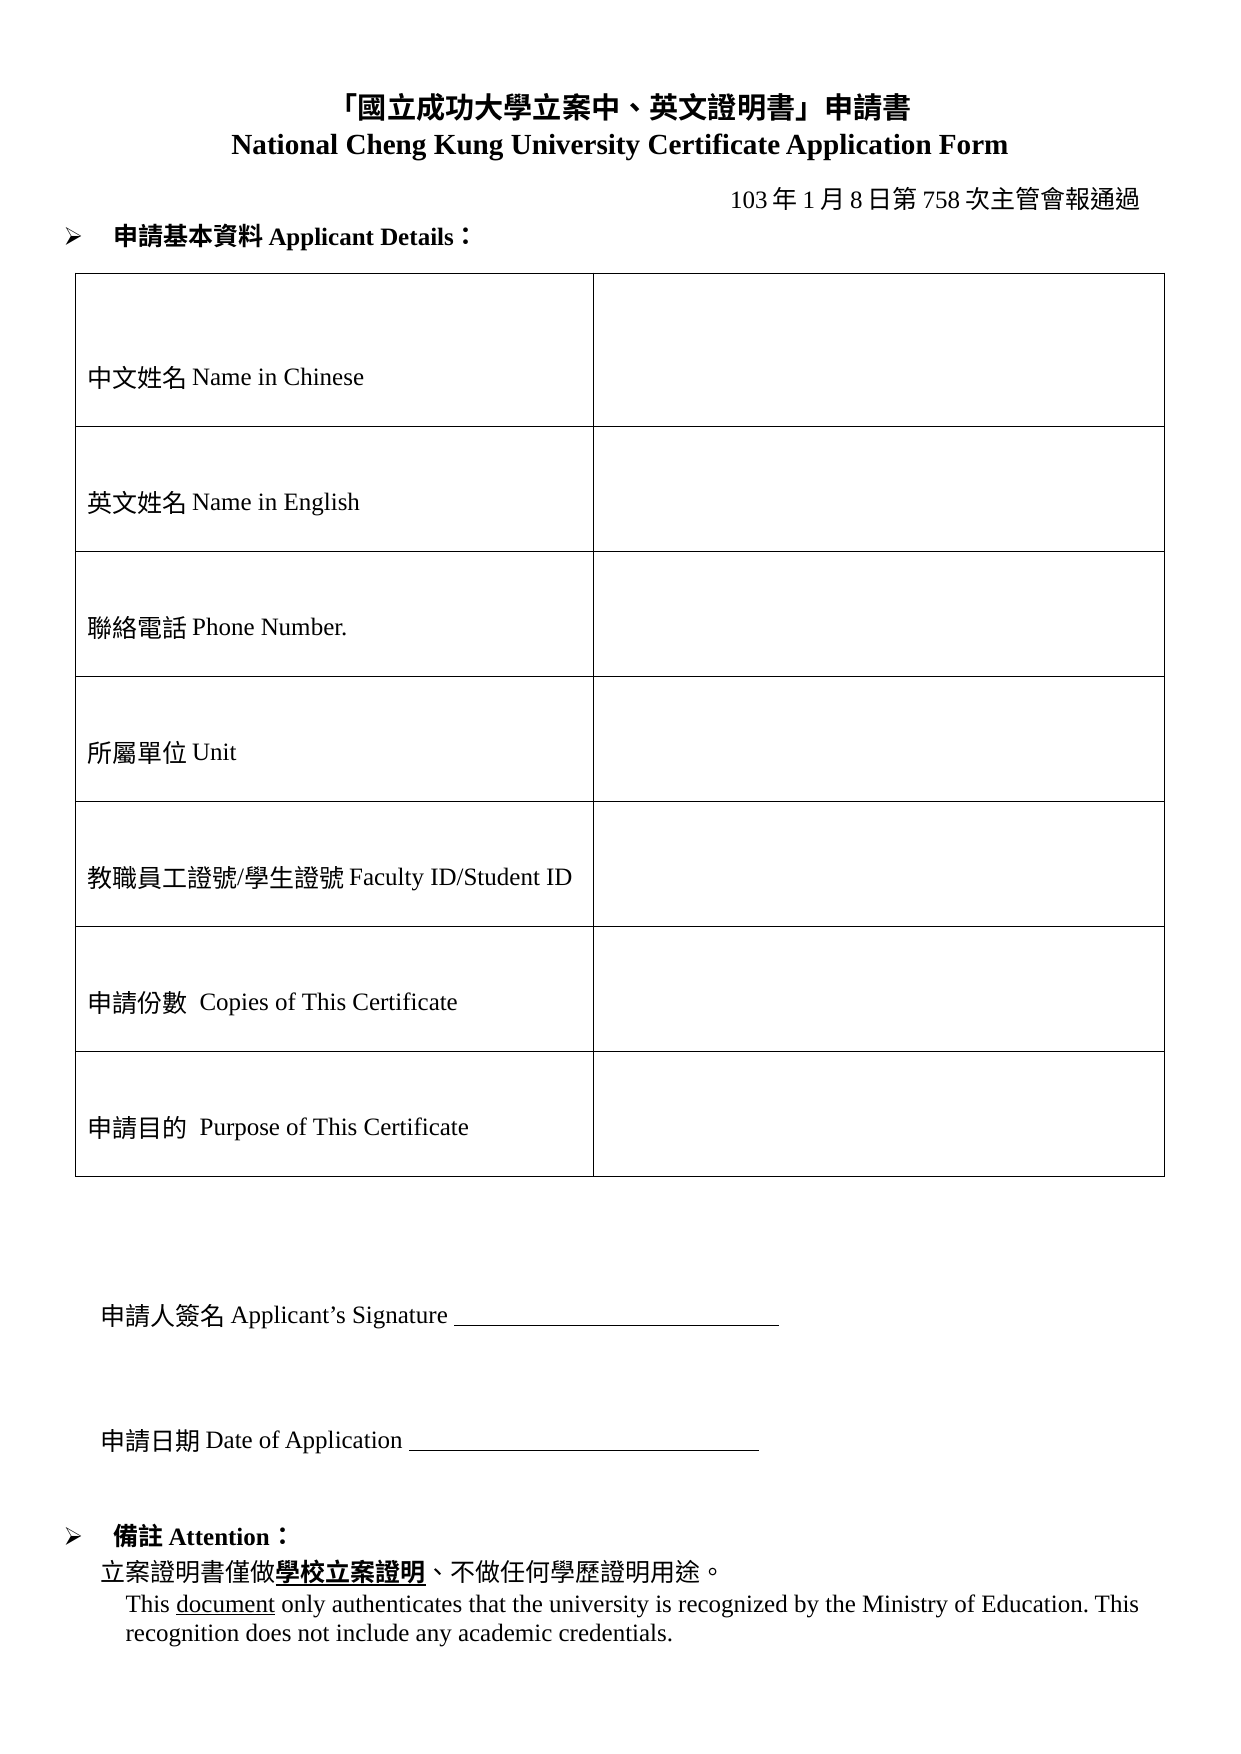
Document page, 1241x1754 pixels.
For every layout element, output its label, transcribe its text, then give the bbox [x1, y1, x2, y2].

table_cell 聯絡電話Phone Number. [76, 552, 593, 676]
table_cell [594, 927, 1164, 1051]
table_cell 申請目的 Purpose of This Certificate [76, 1052, 593, 1176]
text 「國立成功大學立案中、英文證明書」申請書 [100, 85, 1140, 127]
table_cell [594, 427, 1164, 551]
text This document only authenticates that the university is recognized by the Ministry of Education. This recognition does not include any academic credentials. [125, 1589, 1140, 1646]
table_cell 英文姓名Name in English [76, 427, 593, 551]
table_cell [594, 802, 1164, 926]
text 申請日期Date of Application [100, 1398, 1140, 1460]
text National Cheng Kung University Certificate Application Form [100, 127, 1140, 161]
table_header 中文姓名Name in Chinese [76, 274, 593, 426]
table_cell [594, 677, 1164, 801]
table_cell 申請份數 Copies of This Certificate [76, 927, 593, 1051]
table_cell 所屬單位Unit [76, 677, 593, 801]
text 申請人簽名Applicant’s Signature [100, 1273, 1140, 1335]
table_cell [594, 552, 1164, 676]
list 申請基本資料Applicant Details： [63, 216, 1140, 252]
table_header [594, 274, 1164, 426]
table_cell 教職員工證號/學生證號Faculty ID/Student ID [76, 802, 593, 926]
list 備註Attention： [63, 1516, 1140, 1553]
text 立案證明書僅做學校立案證明、不做任何學歷證明用途。 [100, 1553, 1140, 1589]
table_cell [594, 1052, 1164, 1176]
text 103年1月8日第758次主管會報通過 [100, 180, 1140, 216]
